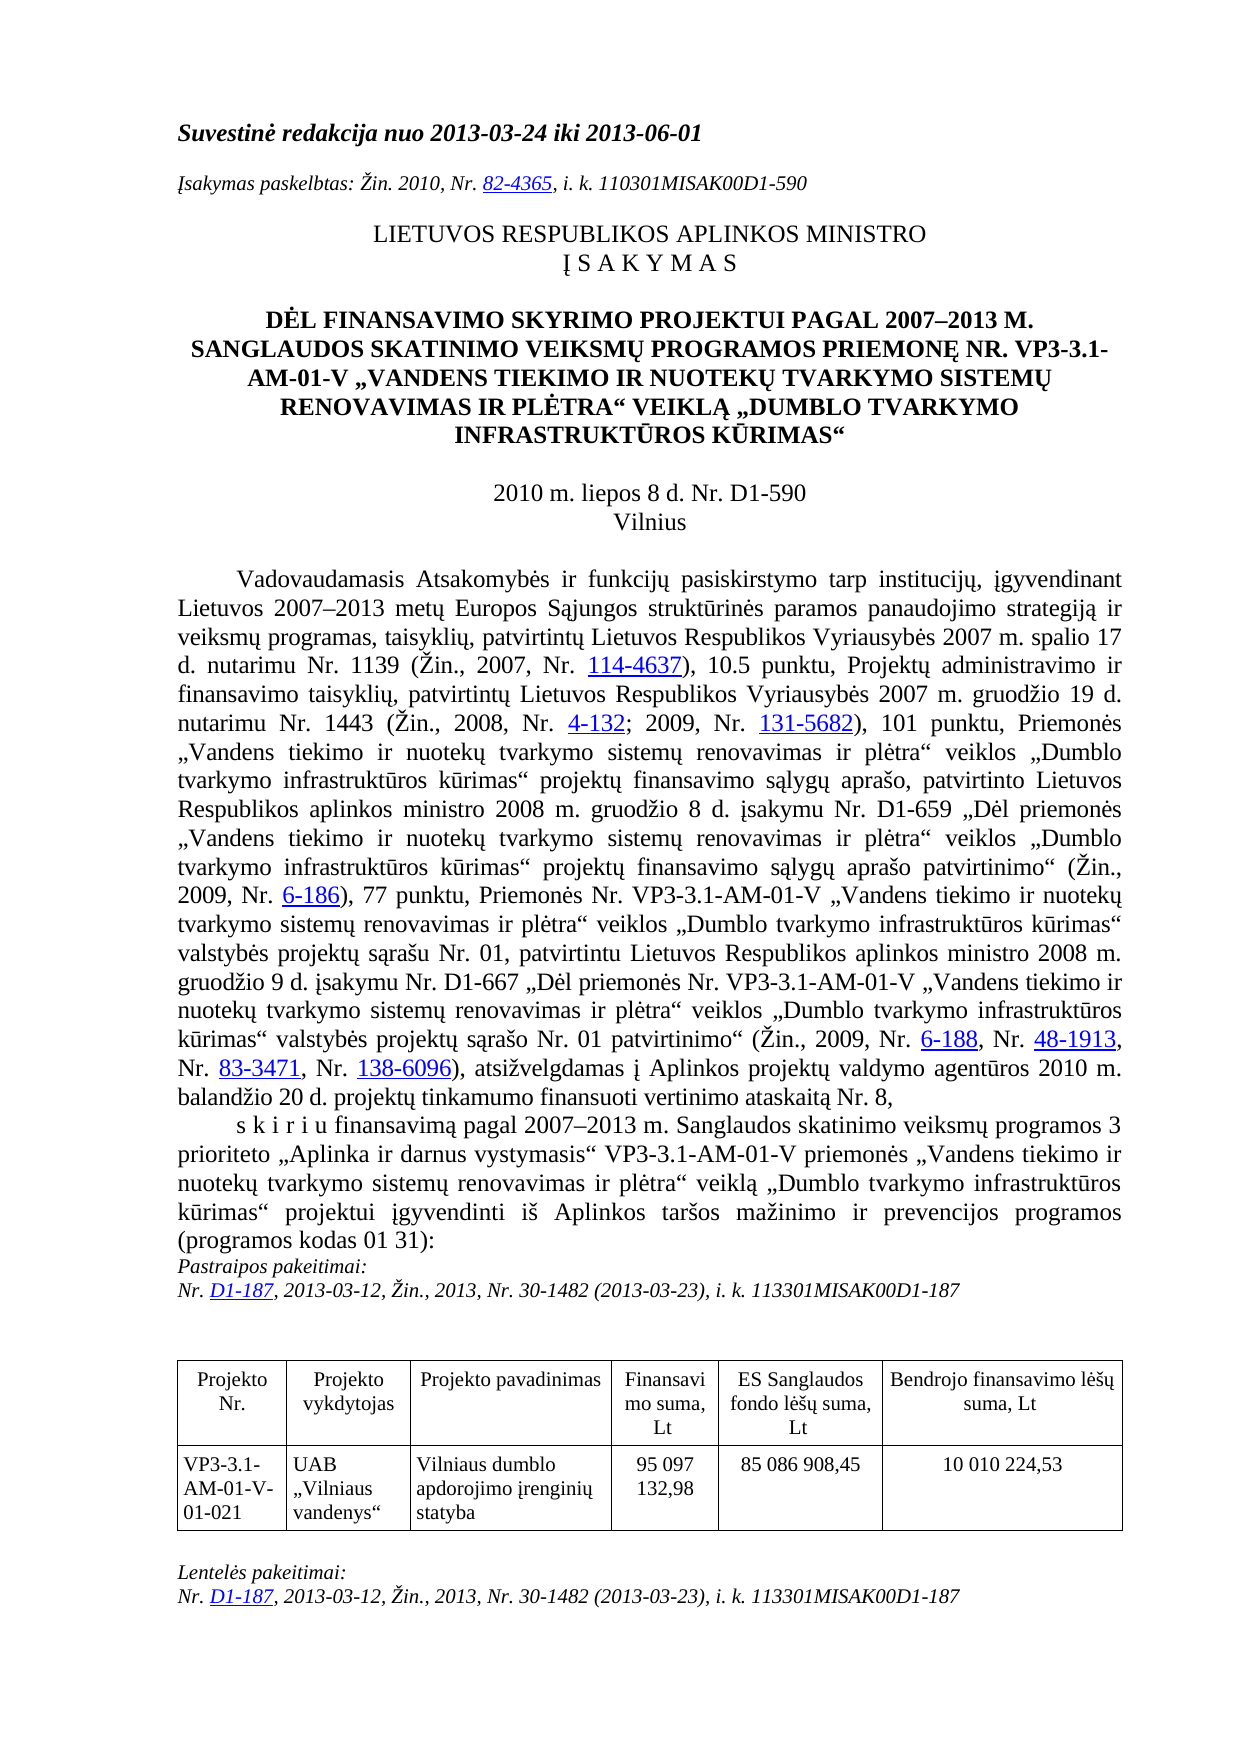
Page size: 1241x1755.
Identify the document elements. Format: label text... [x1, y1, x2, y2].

table_cell 95 097 132,98 [612, 1446, 718, 1530]
text 2010 m. liepos 8 d. Nr. D1-590 [177, 478, 1122, 507]
text Suvestinė redakcija nuo 2013-03-24 iki 2013-06-01 [177, 118, 1122, 147]
text Nr. D1-187, 2013-03-12, Žin., 2013, Nr. 30-1482 (2013-03-23), i. k. 113301MISAK00D1-187 [177, 1278, 1122, 1302]
table_header ES Sanglaudos fondo lėšų suma, Lt [719, 1361, 882, 1445]
text Į S A K Y M A S [177, 248, 1122, 277]
text LIETUVOS RESPUBLIKOS Aplinkos MINISTRO [177, 219, 1122, 248]
text Nr. D1-187, 2013-03-12, Žin., 2013, Nr. 30-1482 (2013-03-23), i. k. 113301MISAK00D1-187 [177, 1584, 1122, 1608]
table_header Finansavimo suma, Lt [612, 1361, 718, 1445]
text Lentelės pakeitimai: [177, 1560, 1122, 1584]
text Vilnius [177, 507, 1122, 535]
text Įsakymas paskelbtas: Žin. 2010, Nr. 82-4365, i. k. 110301MISAK00D1-590 [177, 171, 1122, 195]
table_header Projekto pavadinimas [411, 1361, 611, 1445]
table_cell 85 086 908,45 [719, 1446, 882, 1530]
table_cell Vilniaus dumblo apdorojimo įrenginių statyba [411, 1446, 611, 1530]
text Vadovaudamasis Atsakomybės ir funkcijų pasiskirstymo tarp institucijų, įgyvendinant Lietuvos 2007–2013 metų Europos Sąjungos struktūrinės paramos panaudojimo strategiją ir veiksmų programas, taisyklių, patvirtintų Lietuvos Respublikos Vyriausybės 2007 m. spalio 17 d. nutarimu Nr. 1139 (Žin., 2007, Nr. 114-4637), 10.5 punktu, Projektų administravimo ir finansavimo taisyklių, patvirtintų Lietuvos Respublikos Vyriausybės 2007 m. gruodžio 19 d. nutarimu Nr. 1443 (Žin., 2008, Nr. 4-132; 2009, Nr. 131-5682), 101 punktu, Priemonės „Vandens tiekimo ir nuotekų tvarkymo sistemų renovavimas ir plėtra“ veiklos „Dumblo tvarkymo infrastruktūros kūrimas“ projektų finansavimo sąlygų aprašo, patvirtinto Lietuvos Respublikos aplinkos ministro 2008 m. gruodžio 8 d. įsakymu Nr. D1-659 „Dėl priemonės „Vandens tiekimo ir nuotekų tvarkymo sistemų renovavimas ir plėtra“ veiklos „Dumblo tvarkymo infrastruktūros kūrimas“ projektų finansavimo sąlygų aprašo patvirtinimo“ (Žin., 2009, Nr. 6-186), 77 punktu, Priemonės Nr. VP3-3.1-AM-01-V „Vandens tiekimo ir nuotekų tvarkymo sistemų renovavimas ir plėtra“ veiklos „Dumblo tvarkymo infrastruktūros kūrimas“ valstybės projektų sąrašu Nr. 01, patvirtintu Lietuvos Respublikos aplinkos ministro 2008 m. gruodžio 9 d. įsakymu Nr. D1-667 „Dėl priemonės Nr. VP3-3.1-AM-01-V „Vandens tiekimo ir nuotekų tvarkymo sistemų renovavimas ir plėtra“ veiklos „Dumblo tvarkymo infrastruktūros kūrimas“ valstybės projektų sąrašo Nr. 01 patvirtinimo“ (Žin., 2009, Nr. 6-188, Nr. 48-1913, Nr. 83-3471, Nr. 138-6096), atsižvelgdamas į Aplinkos projektų valdymo agentūros 2010 m. balandžio 20 d. projektų tinkamumo finansuoti vertinimo ataskaitą Nr. 8, [177, 564, 1122, 1110]
table_header Bendrojo finansavimo lėšų suma, Lt [883, 1361, 1122, 1445]
table_header Projekto vykdytojas [287, 1361, 410, 1445]
text s k i r i u finansavimą pagal 2007–2013 m. Sanglaudos skatinimo veiksmų programos 3 prioriteto „Aplinka ir darnus vystymasis“ VP3-3.1-AM-01-V priemonės „Vandens tiekimo ir nuotekų tvarkymo sistemų renovavimas ir plėtra“ veiklą „Dumblo tvarkymo infrastruktūros kūrimas“ projektui įgyvendinti iš Aplinkos taršos mažinimo ir prevencijos programos (programos kodas 01 31): [177, 1110, 1122, 1254]
text Pastraipos pakeitimai: [177, 1254, 1122, 1278]
table_cell 10 010 224,53 [883, 1446, 1122, 1530]
table_cell VP3-3.1-AM-01-V-01-021 [178, 1446, 286, 1530]
table_header Projekto Nr. [178, 1361, 286, 1445]
text DĖL FINANSAVIMO SKYRIMO PROJEKTUI PAGAL 2007–2013 m. SANGLAUDOS SKATINIMO VEIKSMŲ PROGRAMOS PRIEMONĘ Nr. VP3-3.1-AM-01-V „VANDENS TIEKIMO IR NUOTEKŲ TVARKYMO SISTEMŲ RENOVAVIMAS IR PLĖTRA“ VEIKLĄ „DUMBLO TVARKYMO INFRASTRUKTŪROS KŪRIMAS“ [177, 305, 1122, 449]
table_cell UAB „Vilniaus vandenys“ [287, 1446, 410, 1530]
